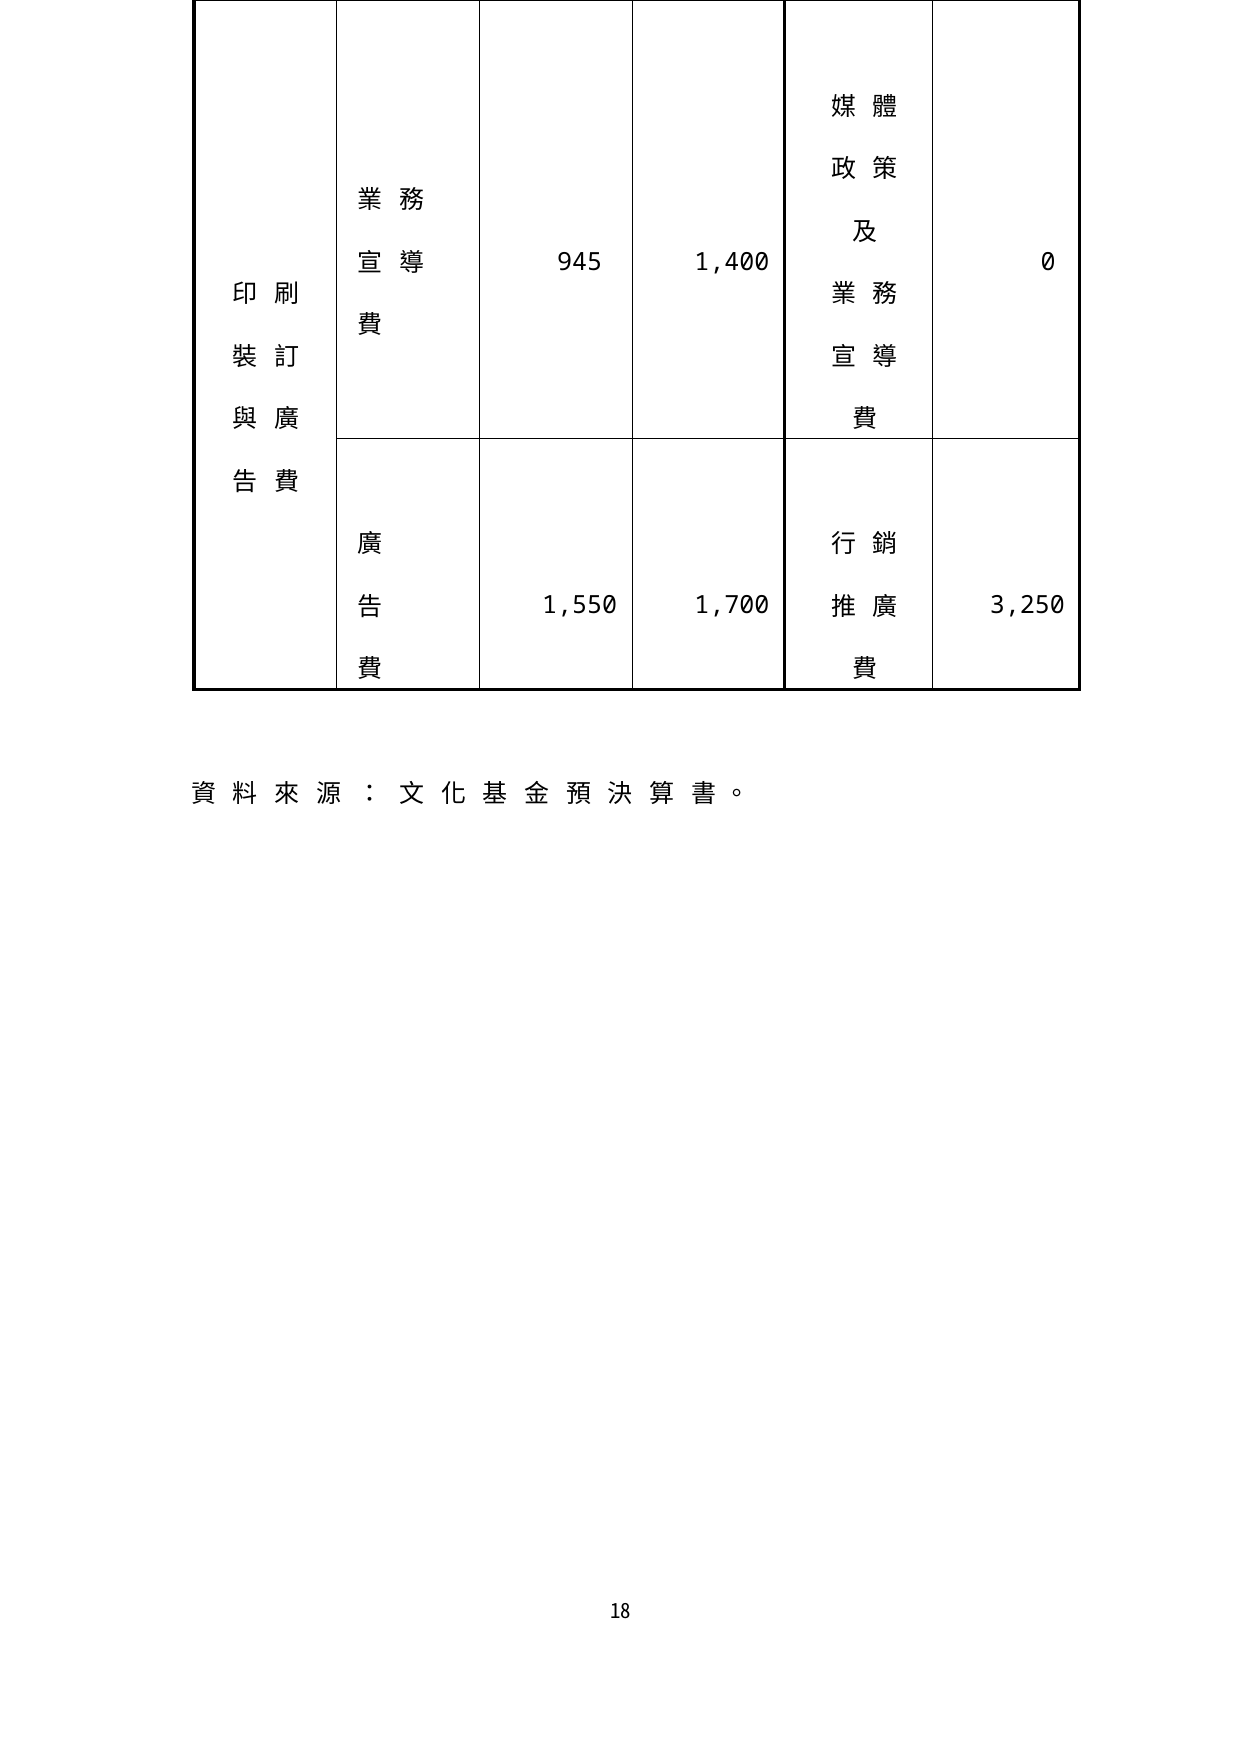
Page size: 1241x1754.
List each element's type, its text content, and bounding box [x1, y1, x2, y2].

table_cell 1,550 [480, 439, 632, 687]
table_cell 945 [480, 1, 632, 437]
table_cell 0 [933, 1, 1078, 437]
table_cell 廣 告 費 [337, 439, 479, 687]
table_cell 業務宣導費 [337, 1, 479, 437]
table_cell 行銷推廣費 [786, 439, 932, 687]
table_cell 3,250 [933, 439, 1078, 687]
table_cell 1,400 [633, 1, 783, 437]
table_cell 1,700 [633, 439, 783, 687]
table_cell 媒體政策及 業務宣導費 [786, 1, 932, 437]
text 資料來源：文化基金預決算書。 [183, 750, 1058, 812]
table_cell 印刷裝訂與廣告費 [196, 1, 336, 687]
